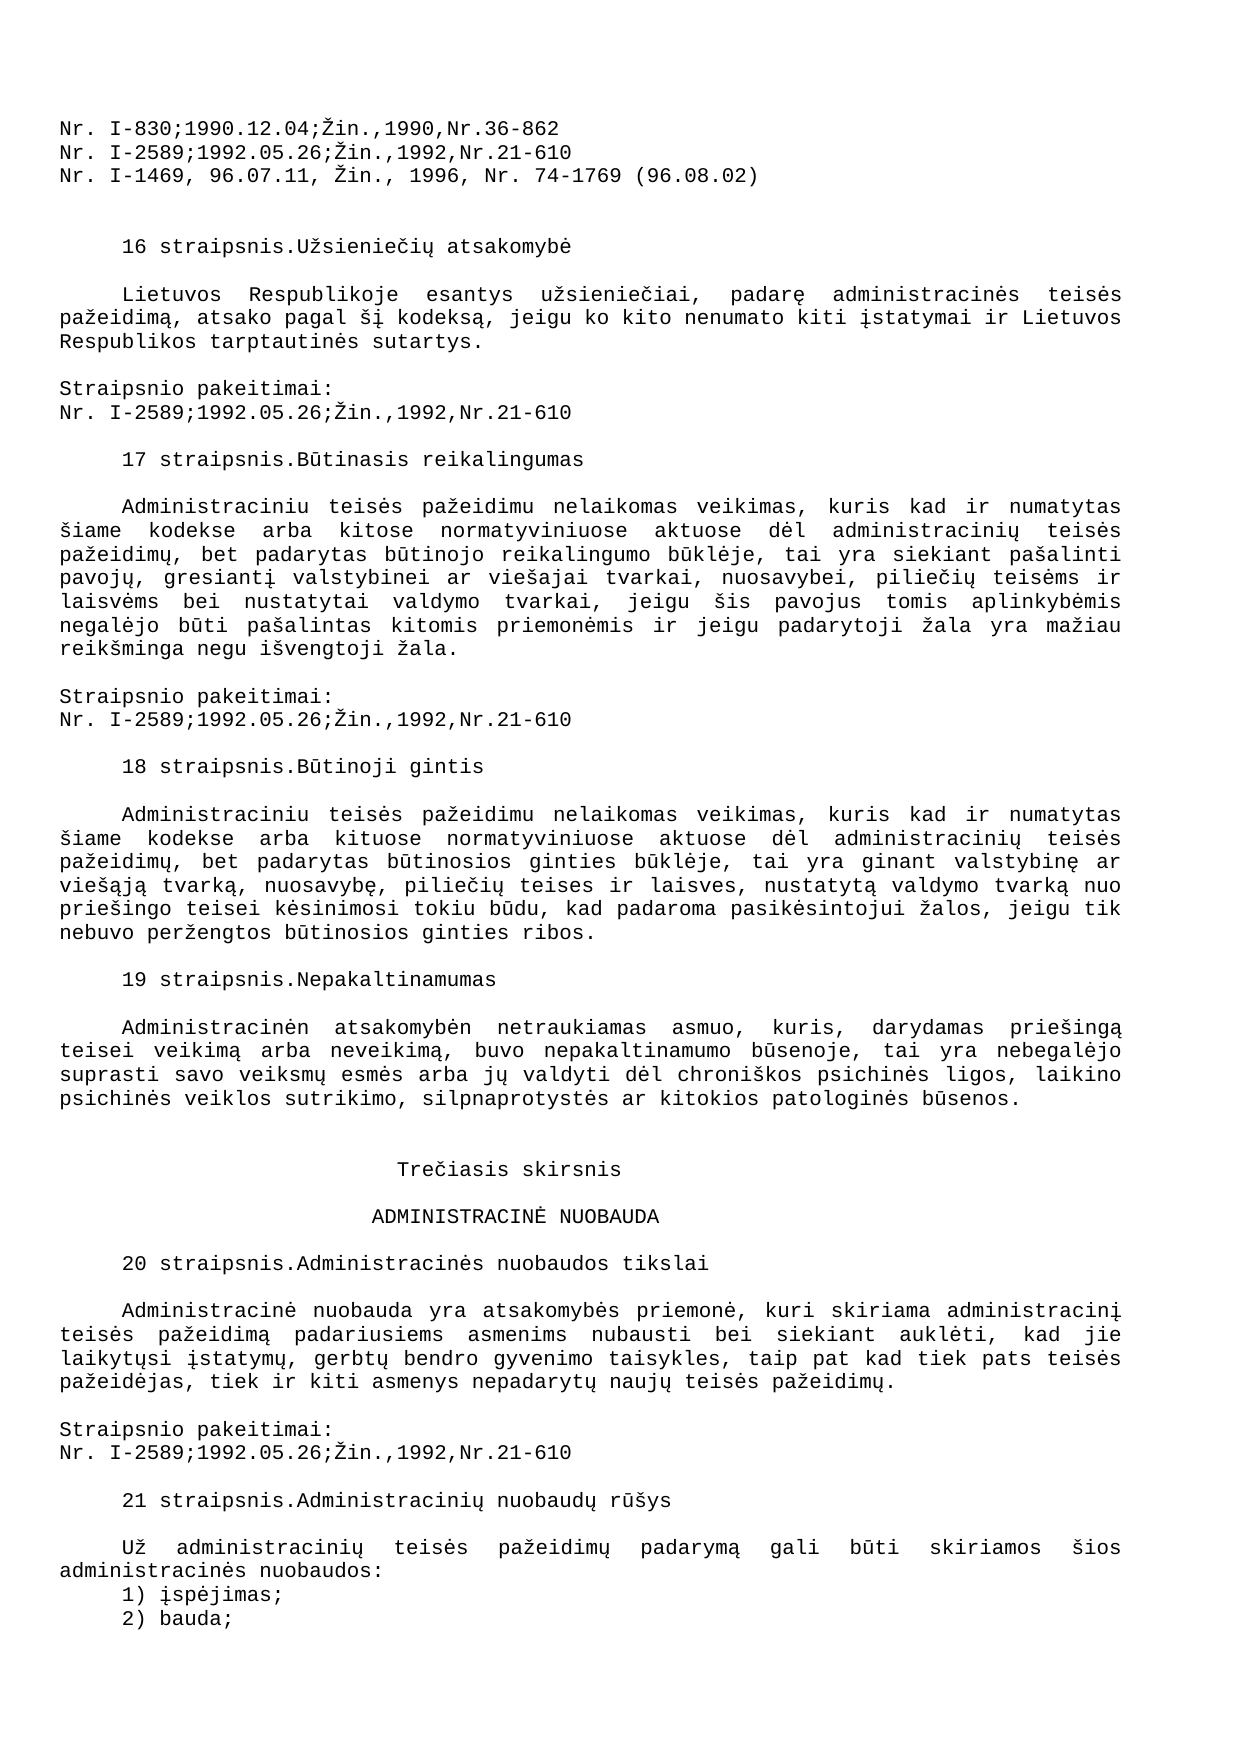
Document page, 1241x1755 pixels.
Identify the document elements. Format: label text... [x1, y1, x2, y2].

text 16 straipsnis.Užsieniečių atsakomybė [59, 236, 1122, 260]
text 1) įspėjimas; [59, 1584, 1122, 1608]
text Straipsnio pakeitimai: [59, 686, 1122, 709]
text 2) bauda; [59, 1608, 1122, 1631]
text Nr. I-830;1990.12.04;Žin.,1990,Nr.36-862 [59, 118, 1122, 142]
text 19 straipsnis.Nepakaltinamumas [59, 969, 1122, 993]
text Už administracinių teisės pažeidimų padarymą gali būti skiriamos šios administracinės nuobaudos: [59, 1537, 1122, 1584]
text Administracinė nuobauda yra atsakomybės priemonė, kuri skiriama administracinį teisės pažeidimą padariusiems asmenims nubausti bei siekiant auklėti, kad jie laikytųsi įstatymų, gerbtų bendro gyvenimo taisykles, taip pat kad tiek pats teisės pažeidėjas, tiek ir kiti asmenys nepadarytų naujų teisės pažeidimų. [59, 1300, 1122, 1395]
text Straipsnio pakeitimai: [59, 378, 1122, 402]
text Nr. I-2589;1992.05.26;Žin.,1992,Nr.21-610 [59, 1442, 1122, 1466]
text Straipsnio pakeitimai: [59, 1419, 1122, 1442]
text Lietuvos Respublikoje esantys užsieniečiai, padarę administracinės teisės pažeidimą, atsako pagal šį kodeksą, jeigu ko kito nenumato kiti įstatymai ir Lietuvos Respublikos tarptautinės sutartys. [59, 284, 1122, 354]
text Administraciniu teisės pažeidimu nelaikomas veikimas, kuris kad ir numatytas šiame kodekse arba kituose normatyviniuose aktuose dėl administracinių teisės pažeidimų, bet padarytas būtinosios ginties būklėje, tai yra ginant valstybinę ar viešąją tvarką, nuosavybę, piliečių teises ir laisves, nustatytą valdymo tvarką nuo priešingo teisei kėsinimosi tokiu būdu, kad padaroma pasikėsintojui žalos, jeigu tik nebuvo peržengtos būtinosios ginties ribos. [59, 804, 1122, 946]
text 18 straipsnis.Būtinoji gintis [59, 757, 1122, 780]
text Administracinėn atsakomybėn netraukiamas asmuo, kuris, darydamas priešingą teisei veikimą arba neveikimą, buvo nepakaltinamumo būsenoje, tai yra nebegalėjo suprasti savo veiksmų esmės arba jų valdyti dėl chroniškos psichinės ligos, laikino psichinės veiklos sutrikimo, silpnaprotystės ar kitokios patologinės būsenos. [59, 1017, 1122, 1111]
text Administraciniu teisės pažeidimu nelaikomas veikimas, kuris kad ir numatytas šiame kodekse arba kitose normatyviniuose aktuose dėl administracinių teisės pažeidimų, bet padarytas būtinojo reikalingumo būklėje, tai yra siekiant pašalinti pavojų, gresiantį valstybinei ar viešajai tvarkai, nuosavybei, piliečių teisėms ir laisvėms bei nustatytai valdymo tvarkai, jeigu šis pavojus tomis aplinkybėmis negalėjo būti pašalintas kitomis priemonėmis ir jeigu padarytoji žala yra mažiau reikšminga negu išvengtoji žala. [59, 496, 1122, 662]
text Nr. I-2589;1992.05.26;Žin.,1992,Nr.21-610 [59, 709, 1122, 733]
text 21 straipsnis.Administracinių nuobaudų rūšys [59, 1489, 1122, 1513]
text Nr. I-1469, 96.07.11, Žin., 1996, Nr. 74-1769 (96.08.02) [59, 165, 1122, 189]
text Trečiasis skirsnis [59, 1158, 1122, 1182]
text 17 straipsnis.Būtinasis reikalingumas [59, 449, 1122, 473]
text Nr. I-2589;1992.05.26;Žin.,1992,Nr.21-610 [59, 402, 1122, 426]
text Nr. I-2589;1992.05.26;Žin.,1992,Nr.21-610 [59, 142, 1122, 165]
text ADMINISTRACINĖ NUOBAUDA [59, 1206, 1122, 1229]
text 20 straipsnis.Administracinės nuobaudos tikslai [59, 1253, 1122, 1277]
